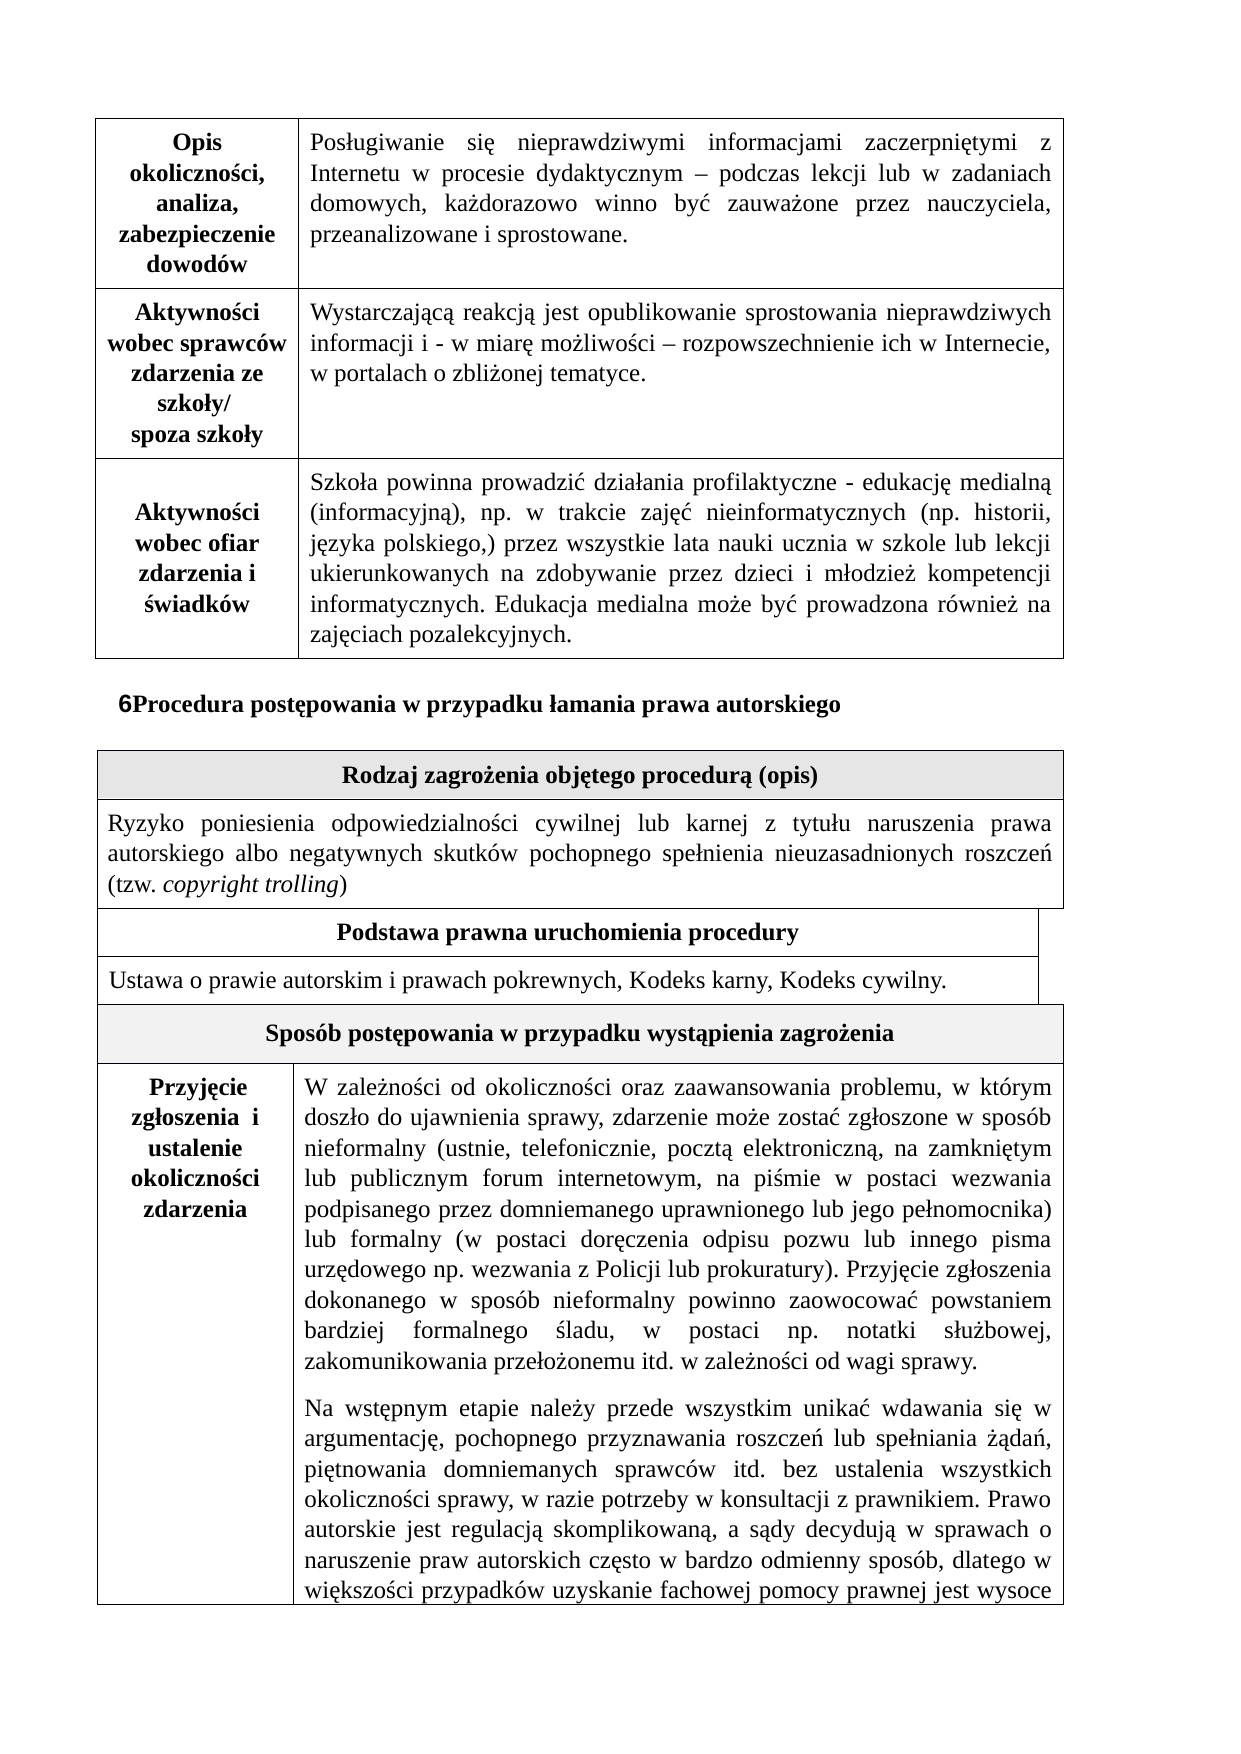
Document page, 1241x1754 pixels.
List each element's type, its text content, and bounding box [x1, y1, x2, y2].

table_cell Aktywności wobec sprawców zdarzenia ze szkoły/ spoza szkoły [96, 289, 298, 458]
table_cell Szkoła powinna prowadzić działania profilaktyczne - edukację medialną (informacyjną), np. w trakcie zajęć nieinformatycznych (np. historii, języka polskiego,) przez wszystkie lata nauki ucznia w szkole lub lekcji ukierunkowanych na zdobywanie przez dzieci i młodzież kompetencji informatycznych. Edukacja medialna może być prowadzona również na zajęciach pozalekcyjnych. [299, 459, 1063, 658]
table_cell Sposób postępowania w przypadku wystąpienia zagrożenia [98, 1005, 1063, 1063]
table_cell Przyjęcie zgłoszenia i ustalenie okoliczności zdarzenia [98, 1064, 293, 1604]
table_cell Ustawa o prawie autorskim i prawach pokrewnych, Kodeks karny, Kodeks cywilny. [98, 957, 1038, 1004]
list Procedura postępowania w przypadku łamania prawa autorskiego [118, 689, 1122, 718]
table_cell Posługiwanie się nieprawdziwymi informacjami zaczerpniętymi z Internetu w procesie dydaktycznym – podczas lekcji lub w zadaniach domowych, każdorazowo winno być zauważone przez nauczyciela, przeanalizowane i sprostowane. [299, 119, 1063, 288]
table_cell W zależności od okoliczności oraz zaawansowania problemu, w którym doszło do ujawnienia sprawy, zdarzenie może zostać zgłoszone w sposób nieformalny (ustnie, telefonicznie, pocztą elektroniczną, na zamkniętym lub publicznym forum internetowym, na piśmie w postaci wezwania podpisanego przez domniemanego uprawnionego lub jego pełnomocnika) lub formalny (w postaci doręczenia odpisu pozwu lub innego pisma urzędowego np. wezwania z Policji lub prokuratury). Przyjęcie zgłoszenia dokonanego w sposób nieformalny powinno zaowocować powstaniem bardziej formalnego śladu, w postaci np. notatki służbowej, zakomunikowania przełożonemu itd. w zależności od wagi sprawy. Na wstępnym etapie należy przede wszystkim unikać wdawania się w argumentację, pochopnego przyznawania roszczeń lub spełniania żądań, piętnowania domniemanych sprawców itd. bez ustalenia wszystkich okoliczności sprawy, w razie potrzeby w konsultacji z prawnikiem. Prawo autorskie jest regulacją skomplikowaną, a sądy decydują w sprawach o naruszenie praw autorskich często w bardzo odmienny sposób, dlatego w większości przypadków uzyskanie fachowej pomocy prawnej jest wysoce [294, 1064, 1063, 1604]
table_cell Opis okoliczności, analiza, zabezpieczenie dowodów [96, 119, 298, 288]
table_cell Wystarczającą reakcją jest opublikowanie sprostowania nieprawdziwych informacji i - w miarę możliwości – rozpowszechnienie ich w Internecie, w portalach o zbliżonej tematyce. [299, 289, 1063, 458]
table_cell Aktywności wobec ofiar zdarzenia i świadków [96, 459, 298, 658]
table_cell Podstawa prawna uruchomienia procedury [98, 909, 1038, 956]
table_cell [1039, 956, 1064, 1004]
table_header Rodzaj zagrożenia objętego procedurą (opis) [98, 751, 1063, 798]
table_cell Ryzyko poniesienia odpowiedzialności cywilnej lub karnej z tytułu naruszenia prawa autorskiego albo negatywnych skutków pochopnego spełnienia nieuzasadnionych roszczeń (tzw. copyright trolling) [98, 800, 1063, 907]
table_cell [1039, 909, 1064, 956]
